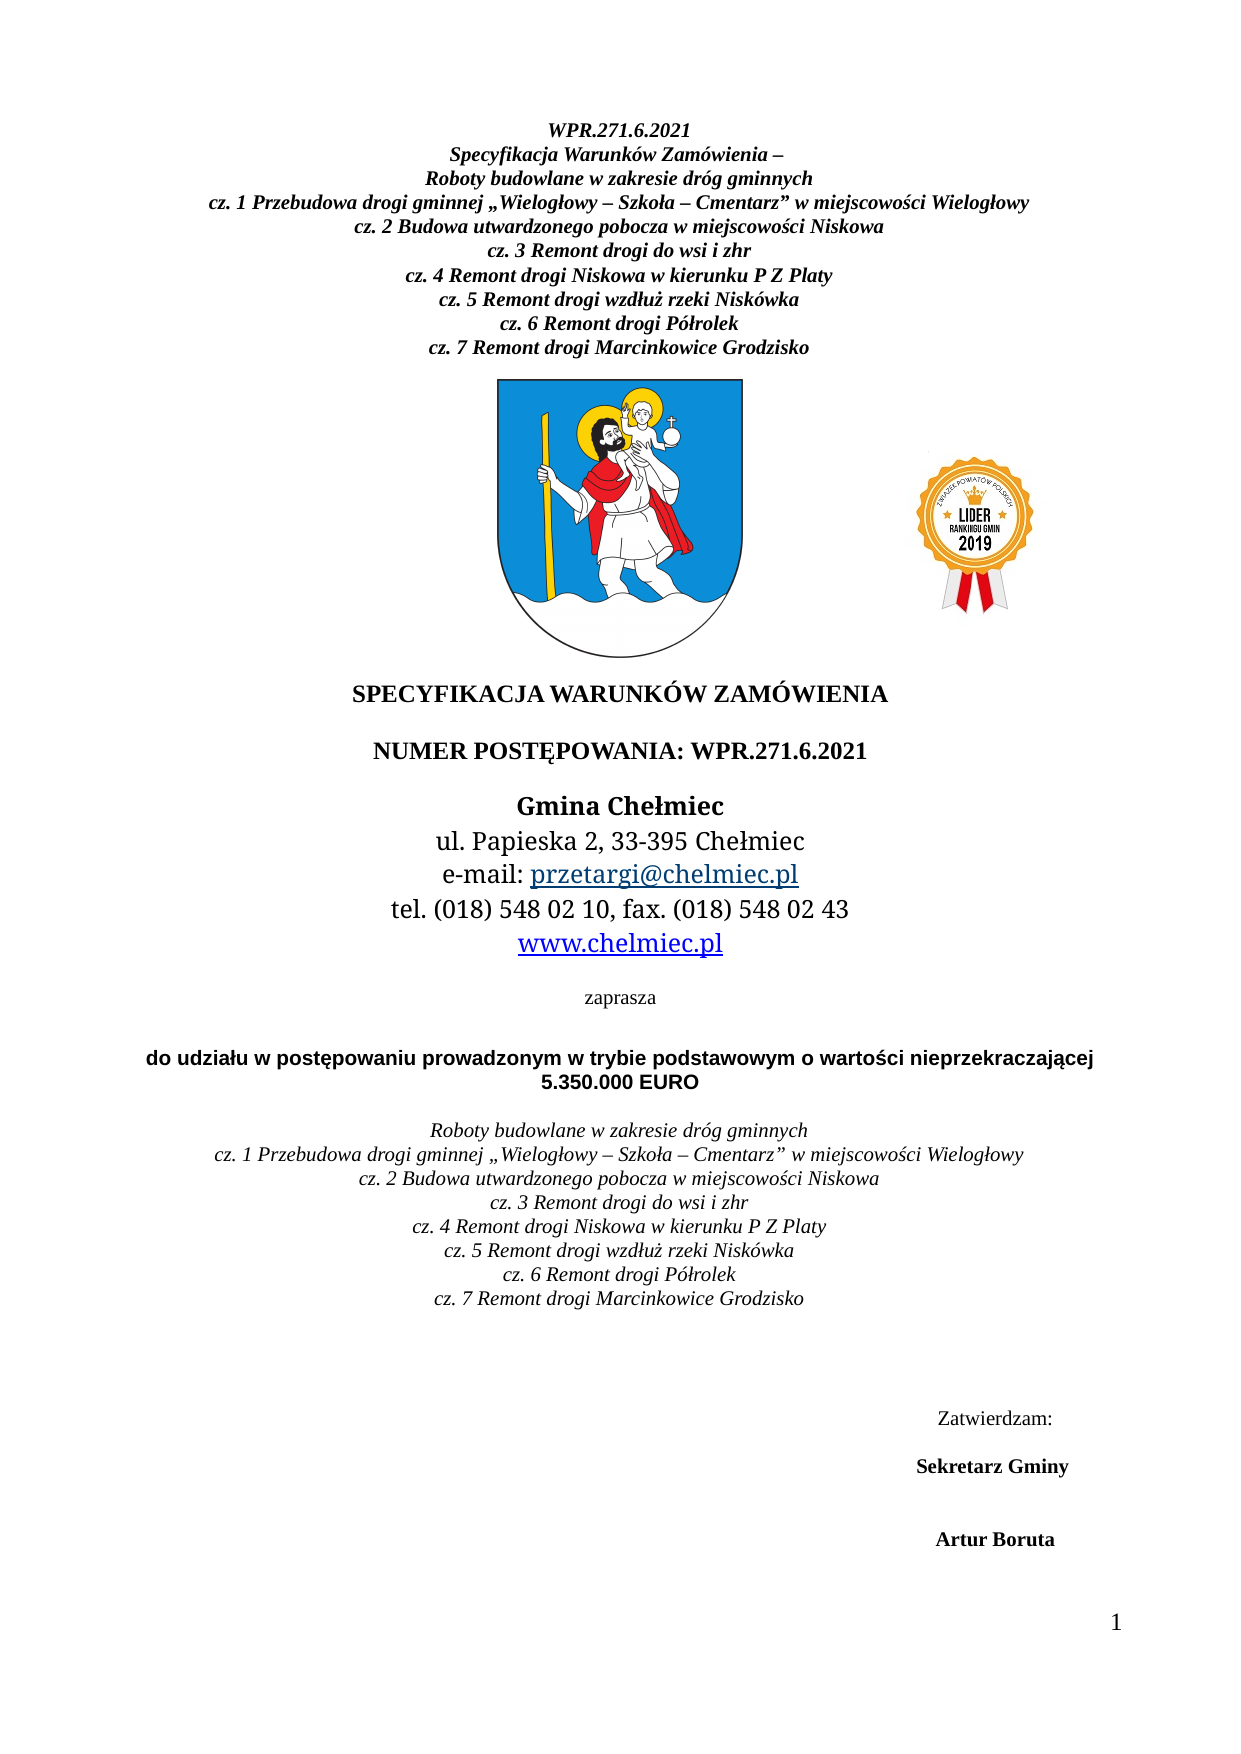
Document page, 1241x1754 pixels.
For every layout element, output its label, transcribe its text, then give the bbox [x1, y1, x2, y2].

text Zatwierdzam: [413, 1406, 1122, 1430]
text zaprasza [118, 985, 1122, 1009]
text Gmina Chełmiec [118, 789, 1122, 823]
picture [873, 436, 1071, 634]
text SPECYFIKACJA WARUNKÓW ZAMÓWIENIA [118, 679, 1122, 707]
text cz. 7 Remont drogi Marcinkowice Grodzisko [118, 1286, 1122, 1310]
text www.chelmiec.pl [118, 925, 1122, 959]
subtitle do udziału w postępowaniu prowadzonym w trybie podstawowym o wartości nieprzekraczającej 5.350.000 EURO [118, 1046, 1122, 1093]
text cz. 3 Remont drogi do wsi i zhr [118, 1190, 1122, 1214]
text tel. (018) 548 02 10, fax. (018) 548 02 43 [118, 891, 1122, 925]
text cz. 4 Remont drogi Niskowa w kierunku P Z Platy [118, 1214, 1122, 1238]
text e-mail: przetargi@chelmiec.pl [118, 857, 1122, 891]
picture [497, 380, 743, 657]
text cz. 2 Budowa utwardzonego pobocza w miejscowości Niskowa [118, 1166, 1122, 1190]
text Roboty budowlane w zakresie dróg gminnych [118, 1117, 1122, 1142]
text NUMER POSTĘPOWANIA: WPR.271.6.2021 [118, 736, 1122, 765]
text cz. 6 Remont drogi Półrolek [118, 1262, 1122, 1286]
text Sekretarz Gminy [413, 1454, 1122, 1478]
text cz. 5 Remont drogi wzdłuż rzeki Niskówka [118, 1238, 1122, 1262]
text cz. 1 Przebudowa drogi gminnej „Wielogłowy – Szkoła – Cmentarz” w miejscowości Wielogłowy [118, 1142, 1122, 1166]
text Artur Boruta [413, 1527, 1122, 1551]
text ul. Papieska 2, 33-395 Chełmiec [118, 823, 1122, 857]
